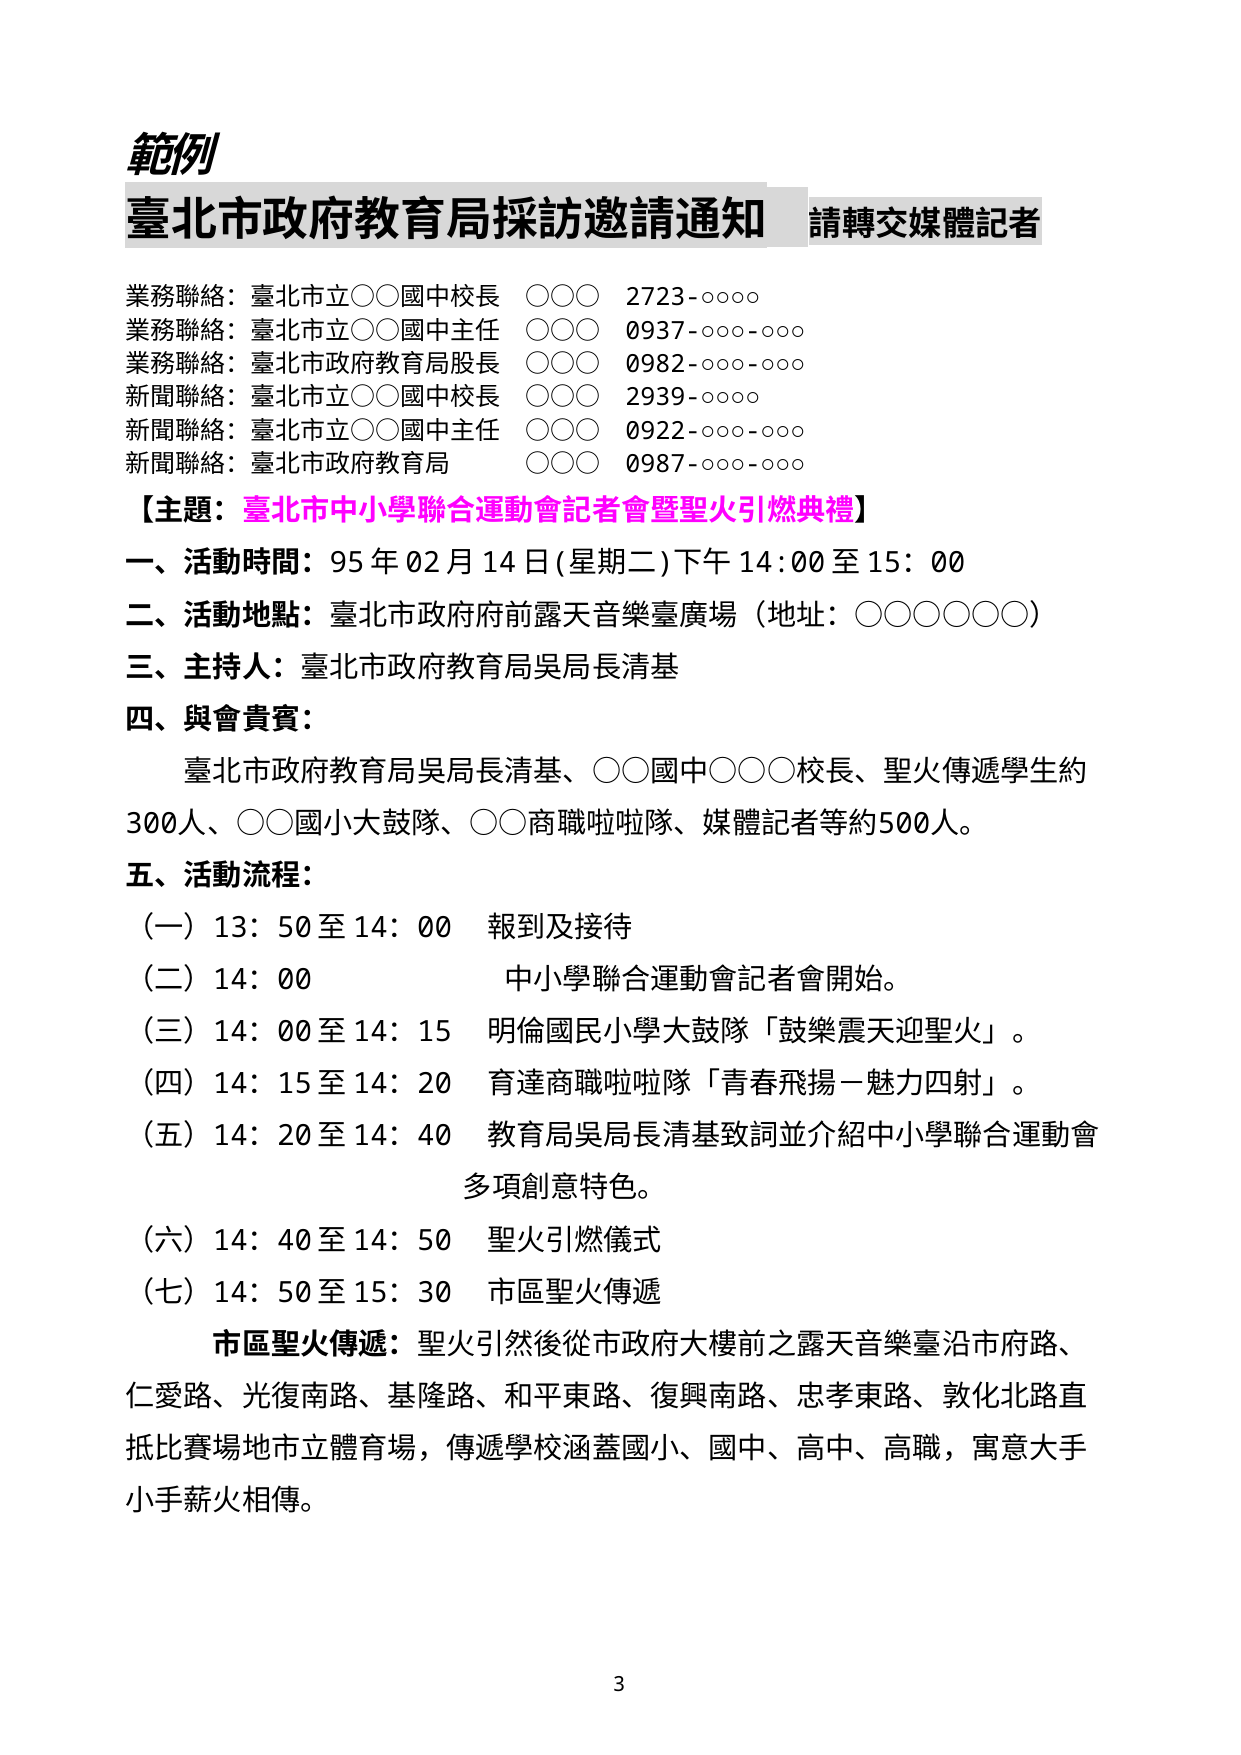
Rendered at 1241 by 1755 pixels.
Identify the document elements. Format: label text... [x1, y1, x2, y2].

text （三）14：00至14：15 明倫國民小學大鼓隊「鼓樂震天迎聖火」。 [125, 1000, 1113, 1052]
text 新聞聯絡：臺北市政府教育局 ○○○ 0987-○○○-○○○ [125, 446, 1113, 479]
text 二、活動地點：臺北市政府府前露天音樂臺廣場（地址：○○○○○○） [125, 583, 1113, 635]
text 業務聯絡：臺北市政府教育局股長 ○○○ 0982-○○○-○○○ [125, 346, 1113, 379]
text 【主題：臺北市中小學聯合運動會記者會暨聖火引燃典禮】 [125, 479, 1113, 531]
text （七）14：50至15：30 市區聖火傳遞 [125, 1260, 1113, 1312]
text 範例 [125, 131, 1127, 181]
text 三、主持人：臺北市政府教育局吳局長清基 [125, 635, 1113, 687]
text （五）14：20至14：40 教育局吳局長清基致詞並介紹中小學聯合運動會多項創意特色。 [125, 1104, 1113, 1208]
text 市區聖火傳遞：聖火引然後從市政府大樓前之露天音樂臺沿市府路、仁愛路、光復南路、基隆路、和平東路、復興南路、忠孝東路、敦化北路直抵比賽場地市立體育場，傳遞學校涵蓋國小、國中、高中、高職，寓意大手小手薪火相傳。 [125, 1312, 1113, 1521]
text （六）14：40至14：50 聖火引燃儀式 [125, 1208, 1113, 1260]
text 業務聯絡：臺北市立○○國中主任 ○○○ 0937-○○○-○○○ [125, 312, 1113, 346]
text （一）13：50至14：00 報到及接待 [125, 896, 1113, 948]
text 新聞聯絡：臺北市立○○國中校長 ○○○ 2939-○○○○ [125, 379, 1113, 412]
text 五、活動流程： [125, 844, 1113, 896]
text （二）14：00 中小學聯合運動會記者會開始。 [125, 948, 1113, 1000]
text 臺北市政府教育局吳局長清基、○○國中○○○校長、聖火傳遞學生約300人、○○國小大鼓隊、○○商職啦啦隊、媒體記者等約500人。 [125, 739, 1113, 844]
text 臺北市政府教育局採訪邀請通知 請轉交媒體記者 [125, 194, 1113, 246]
text 業務聯絡：臺北市立○○國中校長 ○○○ 2723-○○○○ [125, 279, 1113, 312]
text 四、與會貴賓： [125, 687, 1113, 739]
text 一、活動時間：95年02月14日(星期二)下午14:00至15：00 [125, 531, 1113, 583]
text （四）14：15至14：20 育達商職啦啦隊「青春飛揚－魅力四射」。 [125, 1052, 1113, 1104]
text 新聞聯絡：臺北市立○○國中主任 ○○○ 0922-○○○-○○○ [125, 412, 1113, 446]
